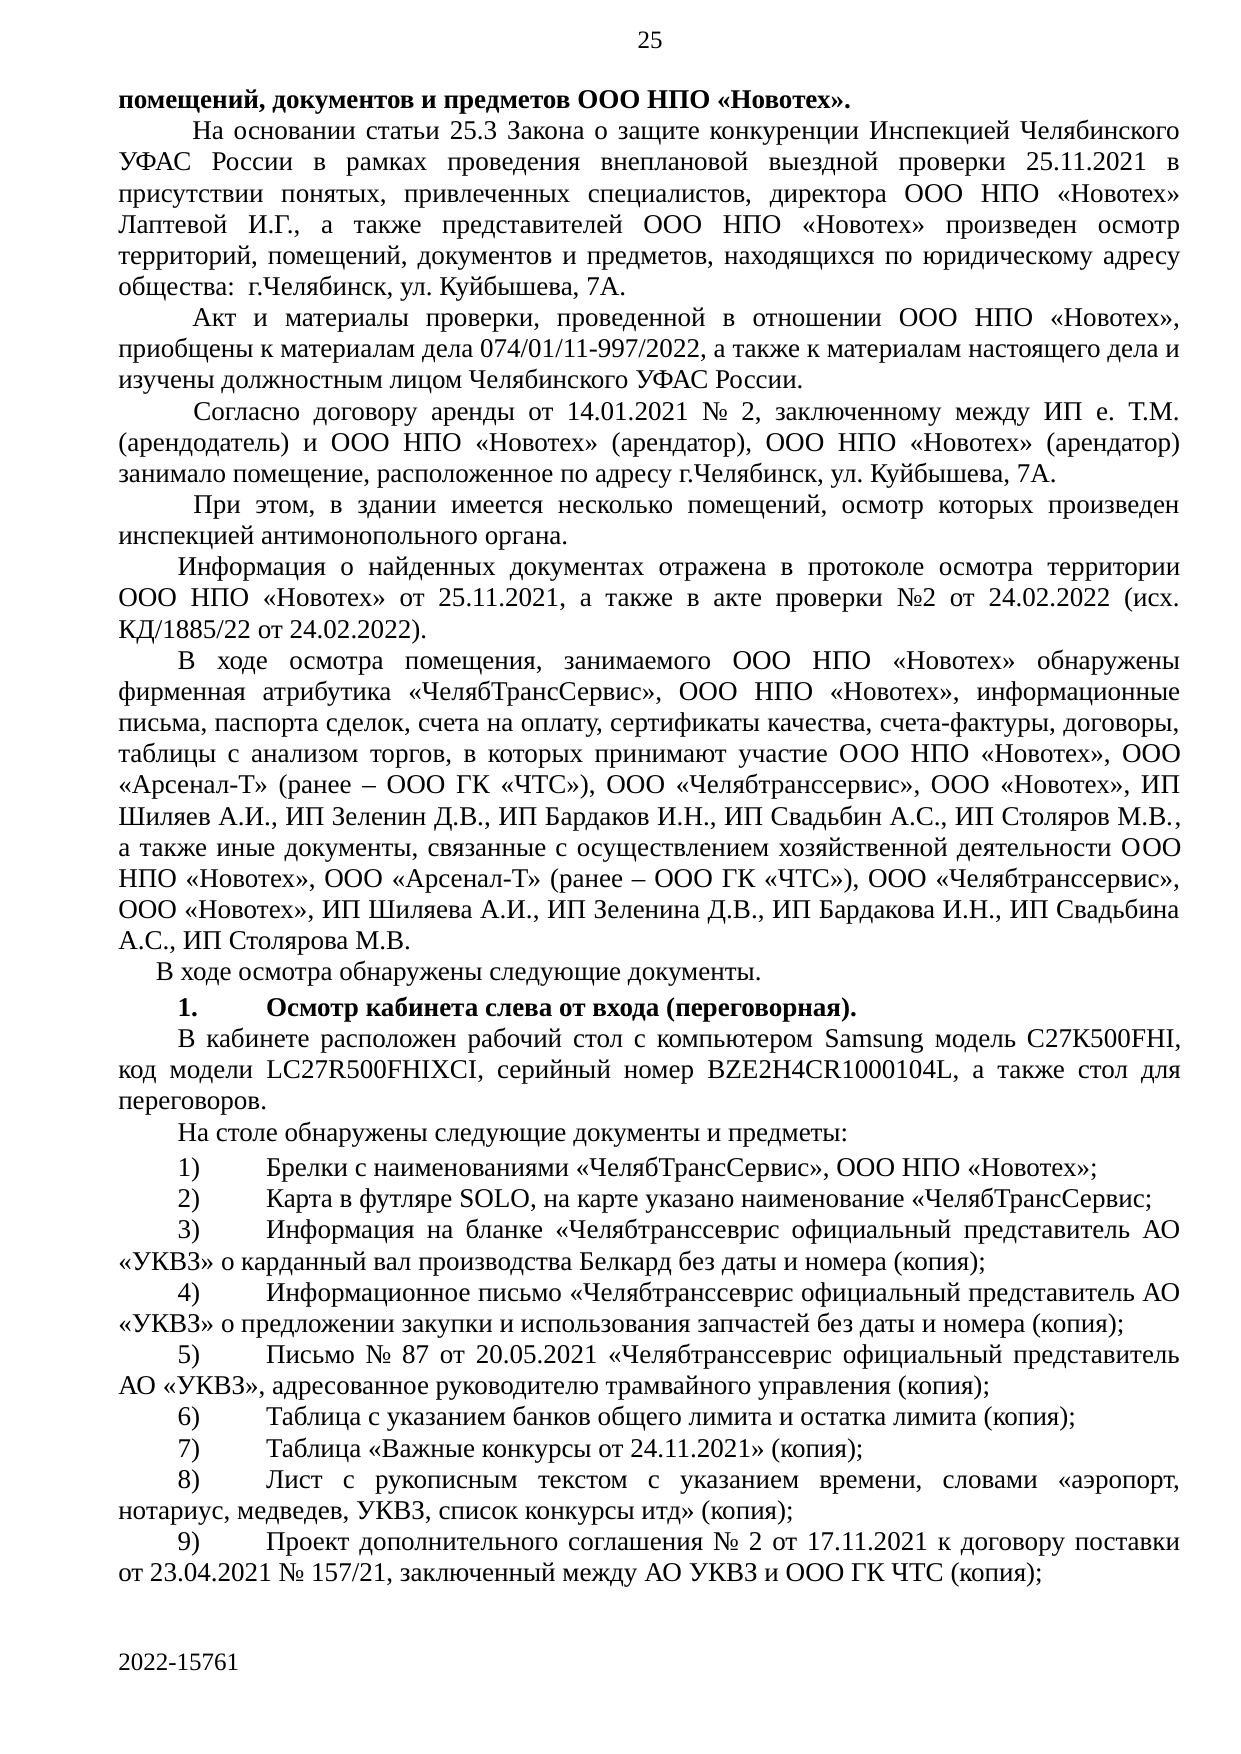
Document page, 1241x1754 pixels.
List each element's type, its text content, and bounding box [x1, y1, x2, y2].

text В ходе осмотра обнаружены следующие документы. [118, 955, 1181, 986]
list Карта в футляре SOLO, на карте указано наименование «ЧелябТрансСервис; [118, 1182, 1181, 1214]
text помещений, документов и предметов ООО НПО «Новотех». [118, 83, 1181, 114]
text В ходе осмотра помещения, занимаемого ООО НПО «Новотех» обнаружены фирменная атрибутика «ЧелябТрансСервис», ООО НПО «Новотех», информационные письма, паспорта сделок, счета на оплату, сертификаты качества, счета-фактуры, договоры, таблицы с анализом торгов, в которых принимают участие ООО НПО «Новотех», ООО «Арсенал-Т» (ранее – ООО ГК «ЧТС»), ООО «Челябтранссервис», ООО «Новотех», ИП Шиляев А.И., ИП Зеленин Д.В., ИП Бардаков И.Н., ИП Свадьбин А.С., ИП Столяров М.В., а также иные документы, связанные с осуществлением хозяйственной деятельности ООО НПО «Новотех», ООО «Арсенал-Т» (ранее – ООО ГК «ЧТС»), ООО «Челябтранссервис», ООО «Новотех», ИП Шиляева А.И., ИП Зеленина Д.В., ИП Бардакова И.Н., ИП Свадьбина А.С., ИП Столярова М.В. [118, 644, 1181, 955]
text В кабинете расположен рабочий стол с компьютером Samsung модель С27К500FHI, код модели LC27R500FHIXCI, серийный номер BZE2H4CR1000104L, а также стол для переговоров. [118, 1022, 1181, 1116]
list Информационное письмо «Челябтранссеврис официальный представитель АО «УКВЗ» о предложении закупки и использования запчастей без даты и номера (копия); [118, 1276, 1181, 1338]
text На основании статьи 25.3 Закона о защите конкуренции Инспекцией Челябинского УФАС России в рамках проведения внеплановой выездной проверки 25.11.2021 в присутствии понятых, привлеченных специалистов, директора ООО НПО «Новотех» Лаптевой И.Г., а также представителей ООО НПО «Новотех» произведен осмотр территорий, помещений, документов и предметов, находящихся по юридическому адресу общества: г.Челябинск, ул. Куйбышева, 7А. [118, 114, 1181, 301]
list Лист с рукописным текстом с указанием времени, словами «аэропорт, нотариус, медведев, УКВЗ, список конкурсы итд» (копия); [118, 1463, 1181, 1525]
list Таблица «Важные конкурсы от 24.11.2021» (копия); [118, 1432, 1181, 1463]
list Информация на бланке «Челябтранссеврис официальный представитель АО «УКВЗ» о карданный вал производства Белкард без даты и номера (копия); [118, 1214, 1181, 1276]
text Согласно договору аренды от 14.01.2021 № 2, заключенному между ИП е. Т.М. (арендодатель) и ООО НПО «Новотех» (арендатор), ООО НПО «Новотех» (арендатор) занимало помещение, расположенное по адресу г.Челябинск, ул. Куйбышева, 7А. [118, 395, 1181, 488]
list Таблица с указанием банков общего лимита и остатка лимита (копия); [118, 1401, 1181, 1432]
list Брелки с наименованиями «ЧелябТрансСервис», ООО НПО «Новотех»; [118, 1151, 1181, 1182]
text Информация о найденных документах отражена в протоколе осмотра территории ООО НПО «Новотех» от 25.11.2021, а также в акте проверки №2 от 24.02.2022 (исх. КД/1885/22 от 24.02.2022). [118, 550, 1181, 644]
text При этом, в здании имеется несколько помещений, осмотр которых произведен инспекцией антимонопольного органа. [118, 488, 1181, 550]
text Акт и материалы проверки, проведенной в отношении ООО НПО «Новотех», приобщены к материалам дела 074/01/11-997/2022, а также к материалам настоящего дела и изучены должностным лицом Челябинского УФАС России. [118, 301, 1181, 395]
list Письмо № 87 от 20.05.2021 «Челябтранссеврис официальный представитель АО «УКВЗ», адресованное руководителю трамвайного управления (копия); [118, 1338, 1181, 1401]
list Осмотр кабинета слева от входа (переговорная). [118, 991, 1181, 1022]
list Проект дополнительного соглашения № 2 от 17.11.2021 к договору поставки от 23.04.2021 № 157/21, заключенный между АО УКВЗ и ООО ГК ЧТС (копия); [118, 1525, 1181, 1587]
text На столе обнаружены следующие документы и предметы: [118, 1116, 1181, 1147]
